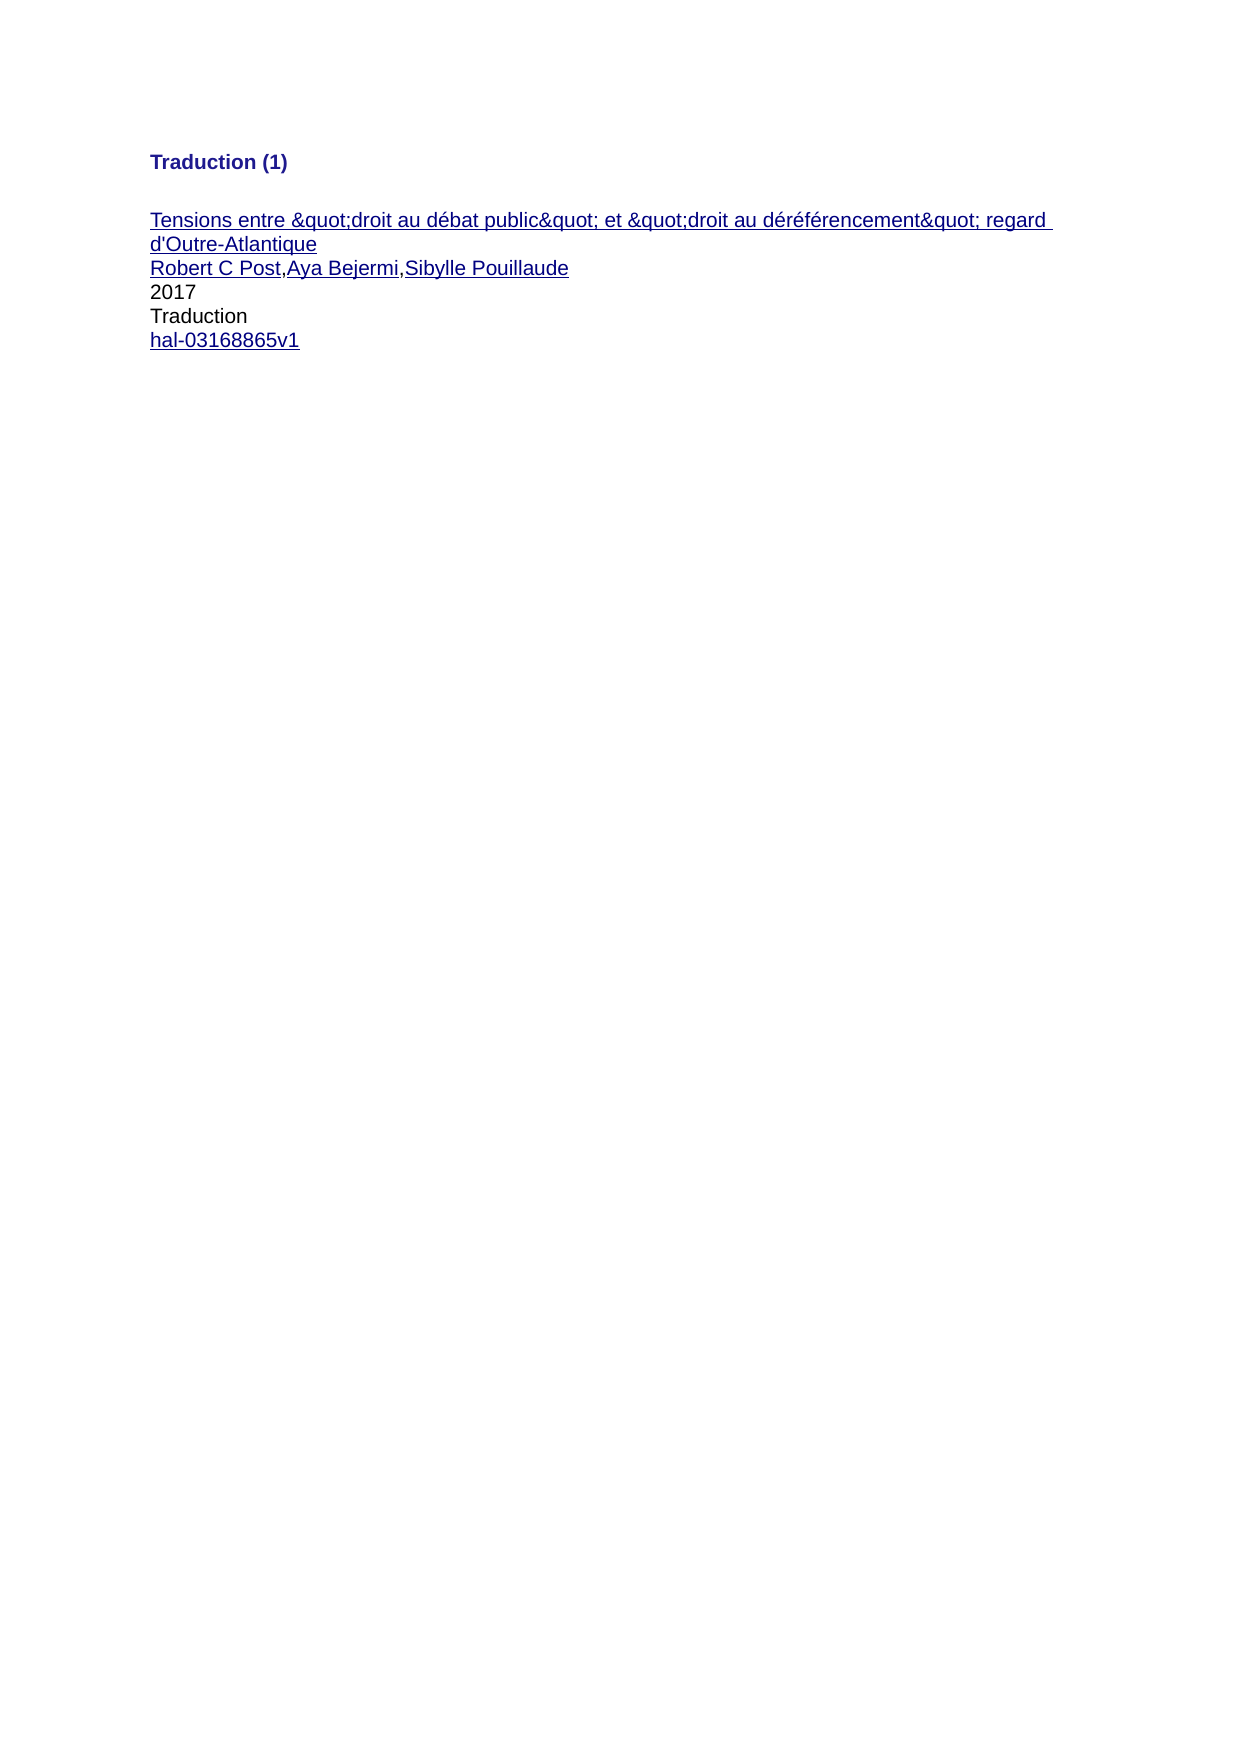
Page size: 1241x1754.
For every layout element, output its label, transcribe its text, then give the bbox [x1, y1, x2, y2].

subtitle Traduction (1) [150, 150, 1090, 174]
table_header Tensions entre &quot;droit au débat public&quot; et &quot;droit au déréférencement&quot; regard d'Outre-Atlantique Robert C Post,Aya Bejermi,Sibylle Pouillaude 2017 Traduction hal-03168865v1 [150, 208, 1090, 352]
